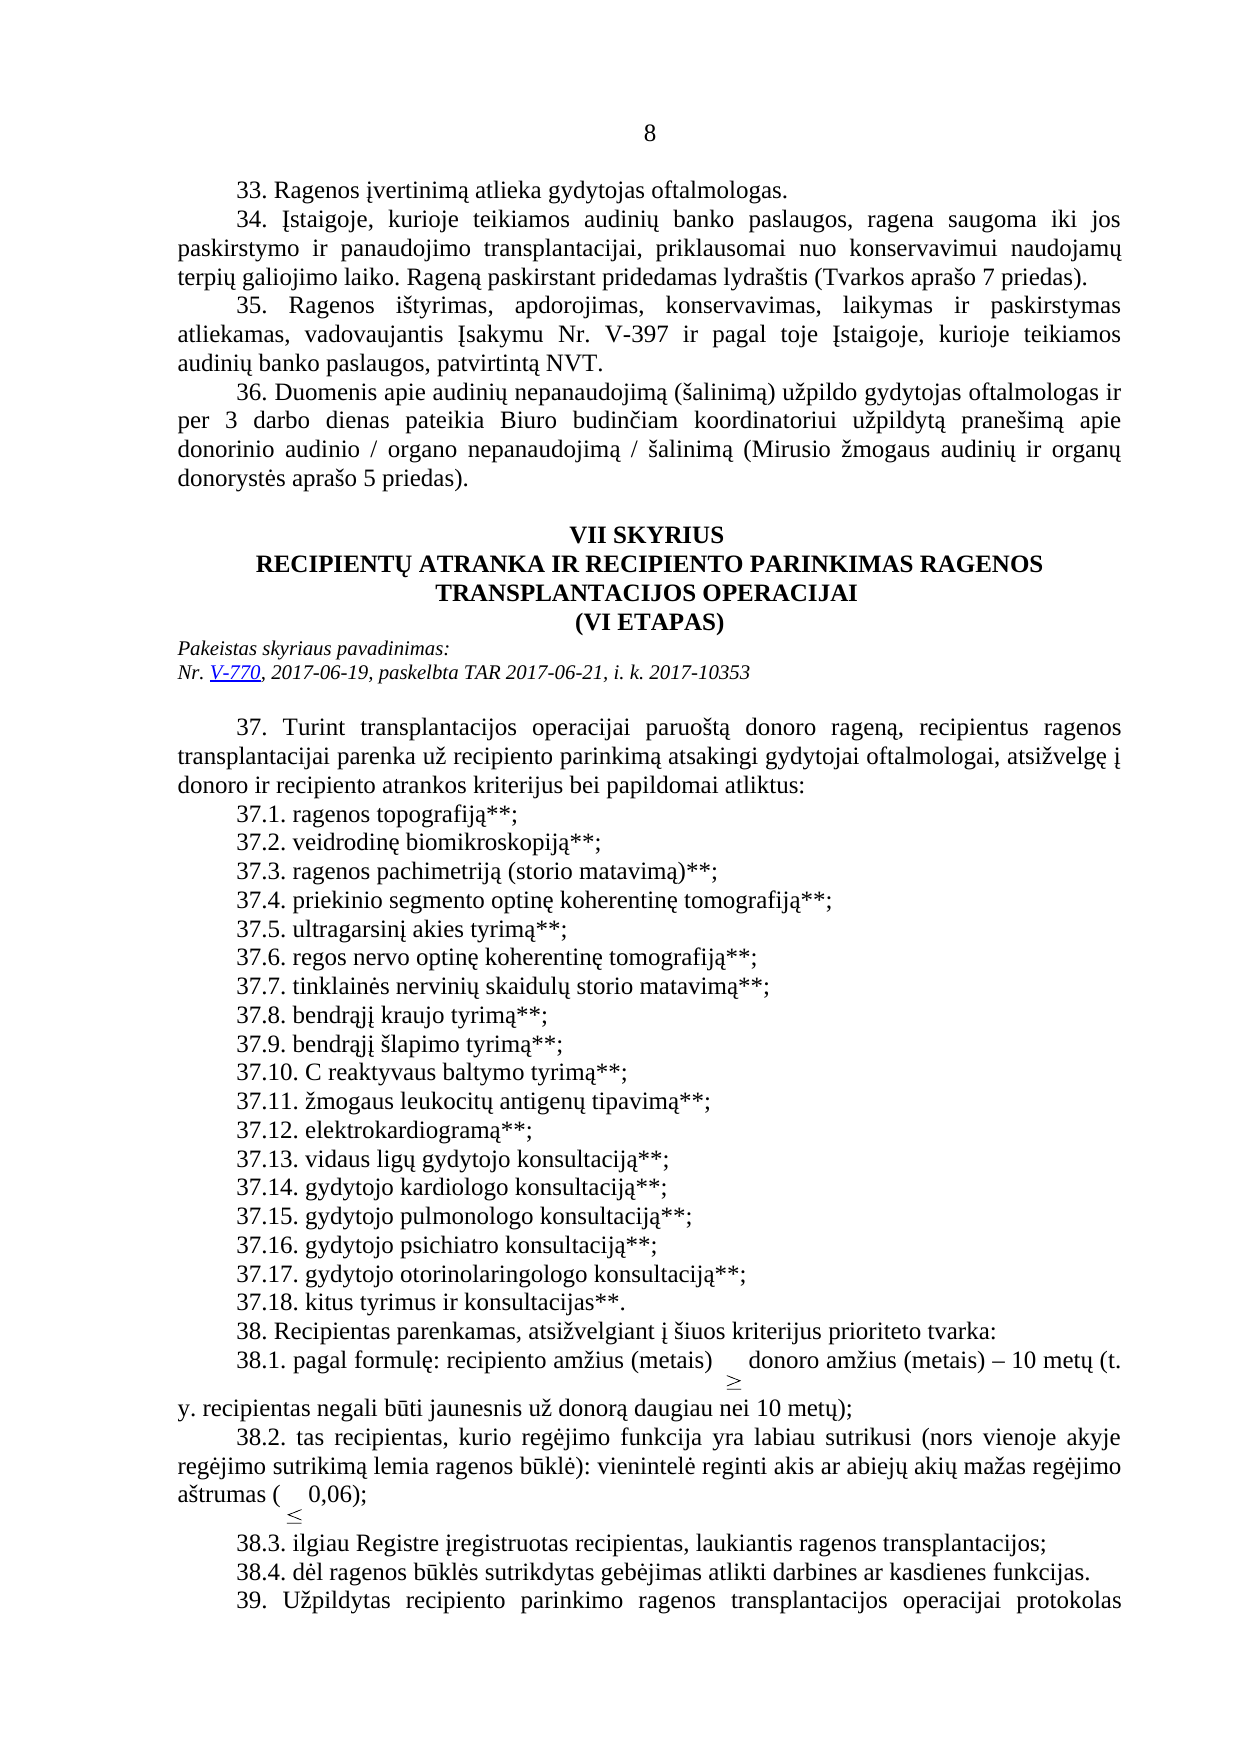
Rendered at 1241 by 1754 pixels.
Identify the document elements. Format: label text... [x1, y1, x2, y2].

text 37.5. ultragarsinį akies tyrimą**; [177, 914, 1122, 942]
text 37.10. C reaktyvaus baltymo tyrimą**; [177, 1057, 1122, 1086]
text 37.9. bendrąjį šlapimo tyrimą**; [177, 1029, 1122, 1057]
text 35. Ragenos ištyrimas, apdorojimas, konservavimas, laikymas ir paskirstymas atliekamas, vadovaujantis Įsakymu Nr. V-397 ir pagal toje Įstaigoje, kurioje teikiamos audinių banko paslaugos, patvirtintą NVT. [177, 291, 1122, 377]
text 37.8. bendrąjį kraujo tyrimą**; [177, 1000, 1122, 1029]
text 37. Turint transplantacijos operacijai paruoštą donoro rageną, recipientus ragenos transplantacijai parenka už recipiento parinkimą atsakingi gydytojai oftalmologai, atsižvelgę į donoro ir recipiento atrankos kriterijus bei papildomai atliktus: [177, 712, 1122, 799]
text 34. Įstaigoje, kurioje teikiamos audinių banko paslaugos, ragena saugoma iki jos paskirstymo ir panaudojimo transplantacijai, priklausomai nuo konservavimui naudojamų terpių galiojimo laiko. Rageną paskirstant pridedamas lydraštis (Tvarkos aprašo 7 priedas). [177, 204, 1122, 291]
text 37.3. ragenos pachimetriją (storio matavimą)**; [177, 856, 1122, 885]
text 37.4. priekinio segmento optinę koherentinę tomografiją**; [177, 885, 1122, 914]
text 37.14. gydytojo kardiologo konsultaciją**; [177, 1172, 1122, 1201]
text (VI ETAPAS) [177, 607, 1122, 636]
text 38.1. pagal formulę: recipiento amžius (metais) >= donoro amžius (metais) – 10 metų (t. y. recipientas negali būti jaunesnis už donorą daugiau nei 10 metų); [177, 1345, 1122, 1422]
text 38. Recipientas parenkamas, atsižvelgiant į šiuos kriterijus prioriteto tvarka: [177, 1316, 1122, 1345]
text 37.1. ragenos topografiją**; [177, 799, 1122, 827]
text VII SKYRIUS RECIPIENTŲ ATRANKA IR RECIPIENTO PARINKIMAS RAGENOS TRANSPLANTACIJOS OPERACIJAI [177, 521, 1122, 607]
text 37.15. gydytojo pulmonologo konsultaciją**; [177, 1201, 1122, 1230]
text 36. Duomenis apie audinių nepanaudojimą (šalinimą) užpildo gydytojas oftalmologas ir per 3 darbo dienas pateikia Biuro budinčiam koordinatoriui užpildytą pranešimą apie donorinio audinio / organo nepanaudojimą / šalinimą (Mirusio žmogaus audinių ir organų donorystės aprašo 5 priedas). [177, 377, 1122, 492]
text 33. Ragenos įvertinimą atlieka gydytojas oftalmologas. [177, 176, 1122, 204]
text 37.13. vidaus ligų gydytojo konsultaciją**; [177, 1144, 1122, 1172]
text Nr. V-770, 2017-06-19, paskelbta TAR 2017-06-21, i. k. 2017-10353 [177, 660, 1122, 684]
text Pakeistas skyriaus pavadinimas: [177, 636, 1122, 660]
text 38.4. dėl ragenos būklės sutrikdytas gebėjimas atlikti darbines ar kasdienes funkcijas. [177, 1557, 1122, 1585]
text 37.16. gydytojo psichiatro konsultaciją**; [177, 1230, 1122, 1259]
text 37.2. veidrodinę biomikroskopiją**; [177, 827, 1122, 856]
text 37.17. gydytojo otorinolaringologo konsultaciją**; [177, 1259, 1122, 1287]
text 37.18. kitus tyrimus ir konsultacijas**. [177, 1287, 1122, 1316]
text 38.3. ilgiau Registre įregistruotas recipientas, laukiantis ragenos transplantacijos; [177, 1528, 1122, 1557]
text 37.12. elektrokardiogramą**; [177, 1115, 1122, 1144]
text 37.7. tinklainės nervinių skaidulų storio matavimą**; [177, 971, 1122, 1000]
text 38.2. tas recipientas, kurio regėjimo funkcija yra labiau sutrikusi (nors vienoje akyje regėjimo sutrikimą lemia ragenos būklė): vienintelė reginti akis ar abiejų akių mažas regėjimo aštrumas (<= 0,06); [177, 1422, 1122, 1528]
text 39. Užpildytas recipiento parinkimo ragenos transplantacijos operacijai protokolas [177, 1585, 1122, 1614]
text 37.6. regos nervo optinę koherentinę tomografiją**; [177, 942, 1122, 971]
text 37.11. žmogaus leukocitų antigenų tipavimą**; [177, 1086, 1122, 1115]
